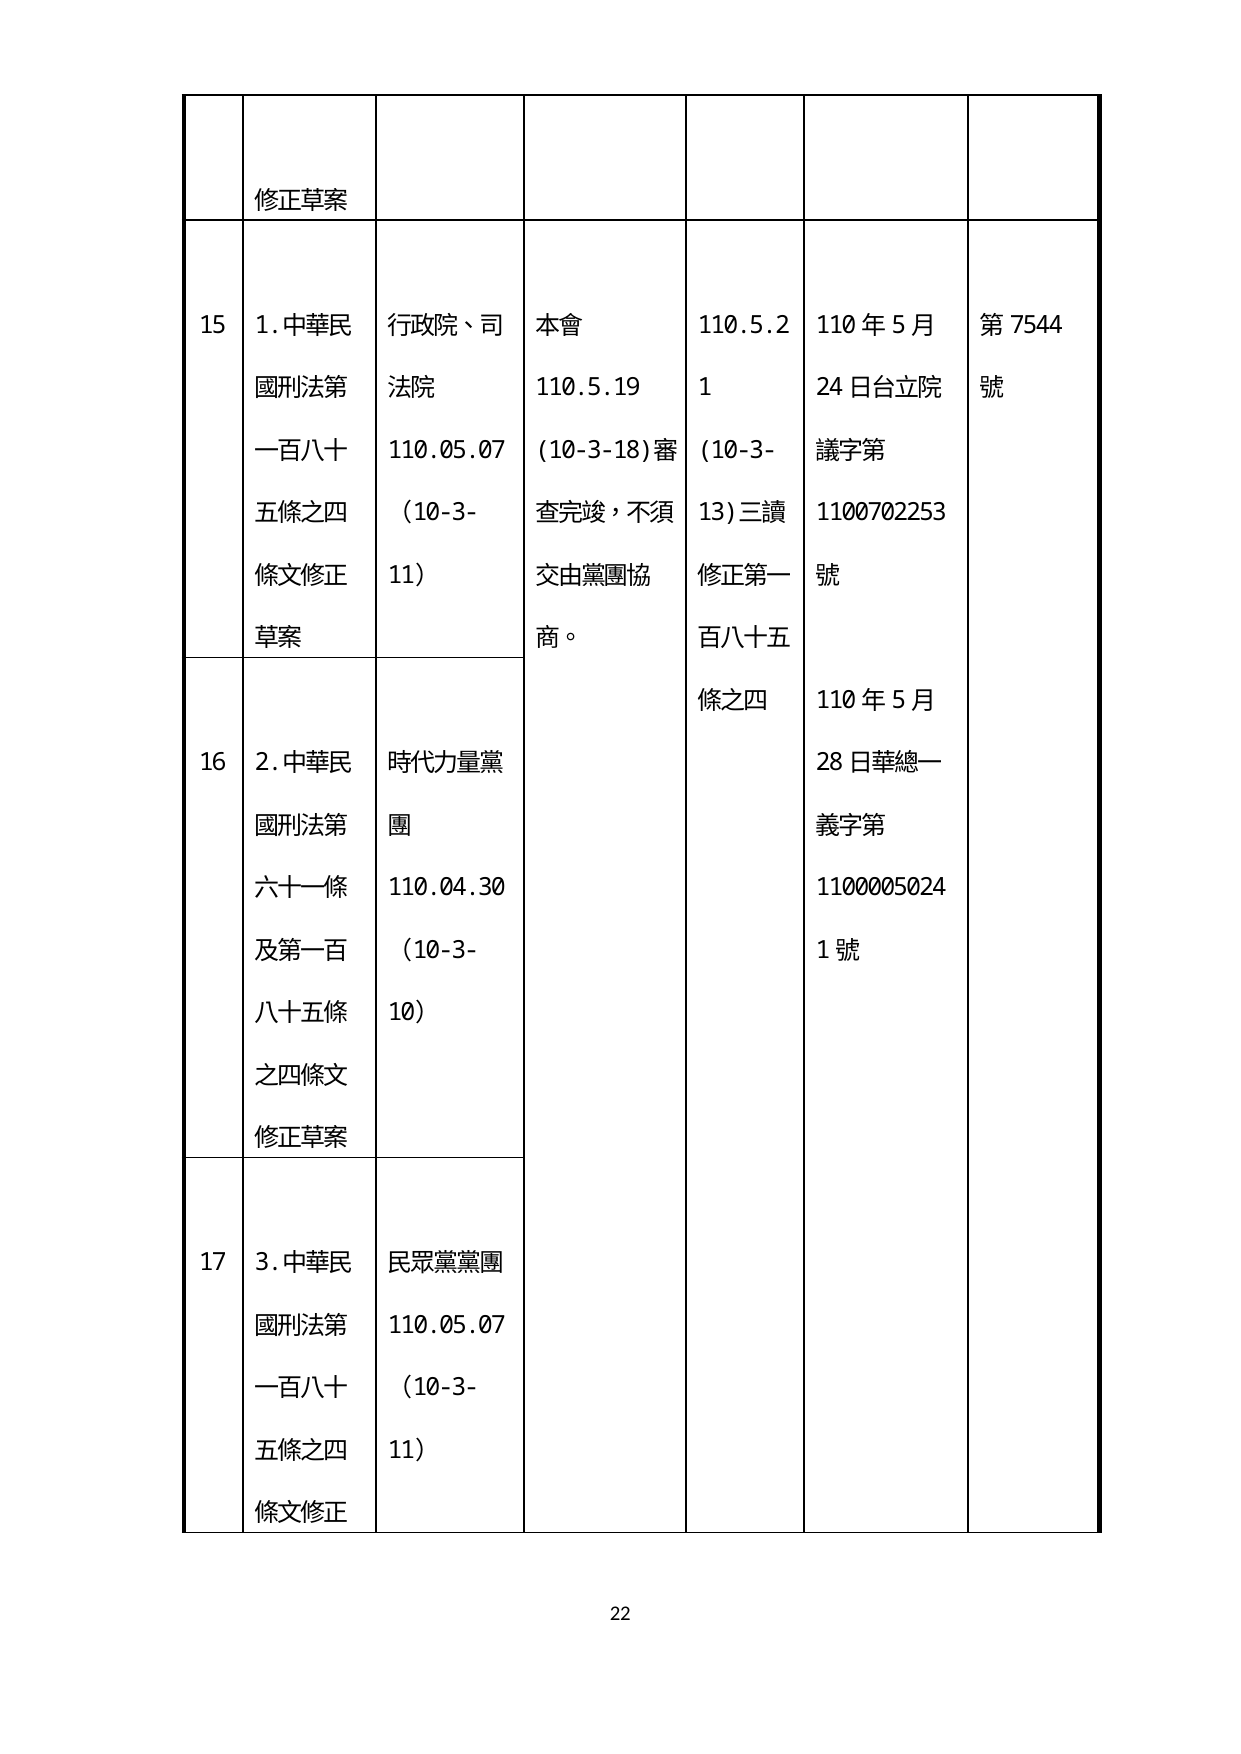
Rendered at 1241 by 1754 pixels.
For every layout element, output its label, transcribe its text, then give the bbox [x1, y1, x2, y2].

table_cell [687, 96, 803, 219]
table_cell [186, 96, 242, 219]
table_cell 15 [186, 221, 242, 657]
table_cell 民眾黨黨團 110.05.07 （10-3-11） [377, 1158, 523, 1532]
table_cell 時代力量黨團 110.04.30 （10-3-10） [377, 658, 523, 1157]
table_cell 16 [186, 658, 242, 1157]
table_cell 110.5.21 (10-3-13)三讀修正第一百八十五條之四 [687, 221, 803, 1532]
table_cell [805, 96, 967, 219]
table_cell 修正草案 [244, 96, 375, 219]
table_cell 110年5月24日台立院議字第1100702253號 110年5月28日華總一義字第11000050241號 [805, 221, 967, 1532]
table_cell 1.中華民國刑法第一百八十五條之四條文修正草案 [244, 221, 375, 657]
table_cell 本會110.5.19 (10-3-18)審查完竣，不須交由黨團協商。 [525, 221, 685, 1532]
table_cell 3.中華民國刑法第一百八十五條之四條文修正 [244, 1158, 375, 1532]
table_cell 第7544號 [969, 221, 1097, 1532]
table_cell 2.中華民國刑法第六十一條及第一百八十五條之四條文修正草案 [244, 658, 375, 1157]
table_cell 17 [186, 1158, 242, 1532]
table_cell [377, 96, 523, 219]
table_cell 行政院、司法院 110.05.07 （10-3-11） [377, 221, 523, 657]
table_cell [525, 96, 685, 219]
table_cell [969, 96, 1097, 219]
